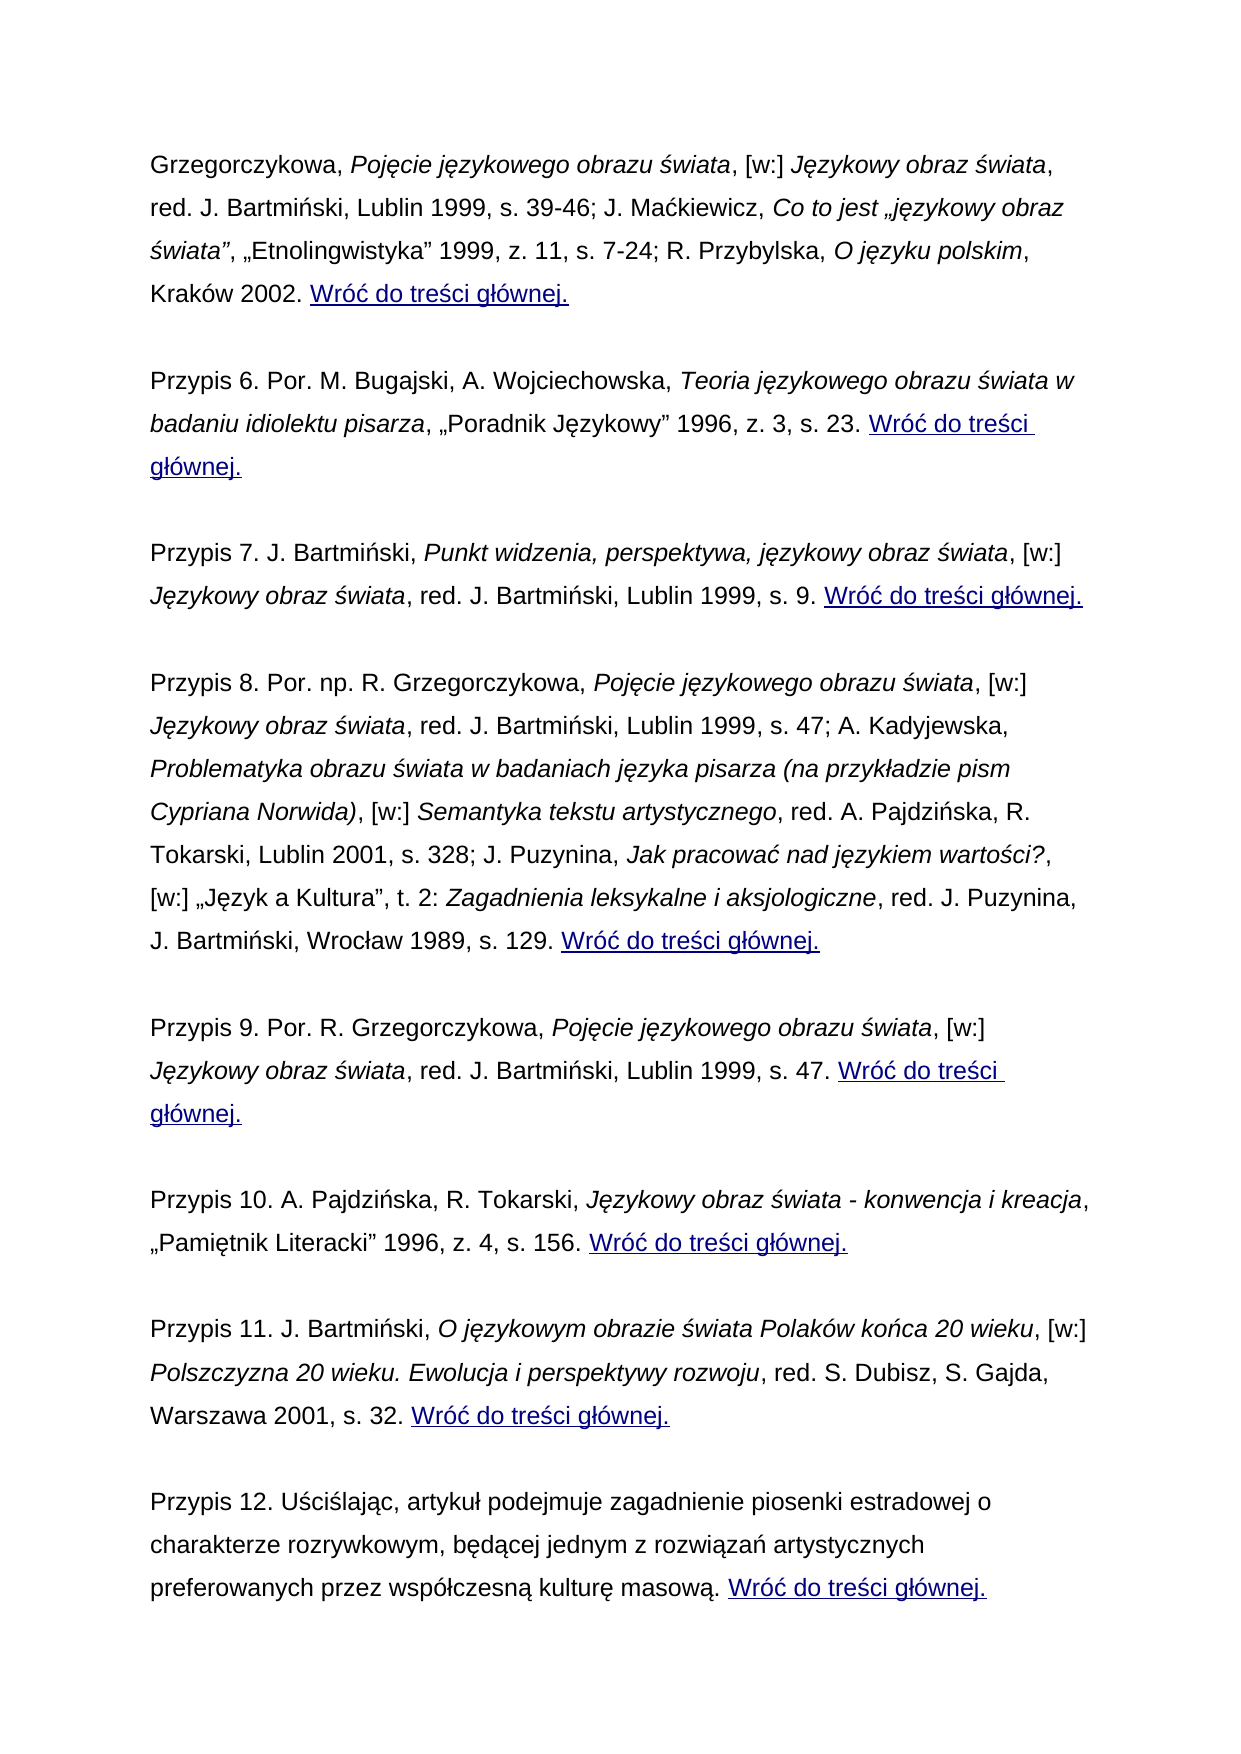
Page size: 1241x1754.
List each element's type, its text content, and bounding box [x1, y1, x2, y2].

text Przypis 10. A. Pajdzińska, R. Tokarski, Językowy obraz świata - konwencja i kreacja, „Pamiętnik Literacki” 1996, z. 4, s. 156. Wróć do treści głównej. [150, 1185, 1090, 1257]
text Przypis 9. Por. R. Grzegorczykowa, Pojęcie językowego obrazu świata, [w:] Językowy obraz świata, red. J. Bartmiński, Lublin 1999, s. 47. Wróć do treści głównej. [150, 1012, 1090, 1127]
text Przypis 12. Uściślając, artykuł podejmuje zagadnienie piosenki estradowej o charakterze rozrywkowym, będącej jednym z rozwiązań artystycznych preferowanych przez współczesną kulturę masową. Wróć do treści głównej. [150, 1487, 1090, 1602]
text Grzegorczykowa, Pojęcie językowego obrazu świata, [w:] Językowy obraz świata, red. J. Bartmiński, Lublin 1999, s. 39-46; J. Maćkiewicz, Co to jest „językowy obraz świata”, „Etnolingwistyka” 1999, z. 11, s. 7-24; R. Przybylska, O języku polskim, Kraków 2002. Wróć do treści głównej. [150, 150, 1090, 308]
text Przypis 11. J. Bartmiński, O językowym obrazie świata Polaków końca 20 wieku, [w:] Polszczyzna 20 wieku. Ewolucja i perspektywy rozwoju, red. S. Dubisz, S. Gajda, Warszawa 2001, s. 32. Wróć do treści głównej. [150, 1314, 1090, 1429]
text Przypis 7. J. Bartmiński, Punkt widzenia, perspektywa, językowy obraz świata, [w:] Językowy obraz świata, red. J. Bartmiński, Lublin 1999, s. 9. Wróć do treści głównej. [150, 538, 1090, 610]
text Przypis 6. Por. M. Bugajski, A. Wojciechowska, Teoria językowego obrazu świata w badaniu idiolektu pisarza, „Poradnik Językowy” 1996, z. 3, s. 23. Wróć do treści głównej. [150, 366, 1090, 481]
text Przypis 8. Por. np. R. Grzegorczykowa, Pojęcie językowego obrazu świata, [w:] Językowy obraz świata, red. J. Bartmiński, Lublin 1999, s. 47; A. Kadyjewska, Problematyka obrazu świata w badaniach języka pisarza (na przykładzie pism Cypriana Norwida), [w:] Semantyka tekstu artystycznego, red. A. Pajdzińska, R. Tokarski, Lublin 2001, s. 328; J. Puzynina, Jak pracować nad językiem wartości?, [w:] „Język a Kultura”, t. 2: Zagadnienia leksykalne i aksjologiczne, red. J. Puzynina, J. Bartmiński, Wrocław 1989, s. 129. Wróć do treści głównej. [150, 667, 1090, 955]
